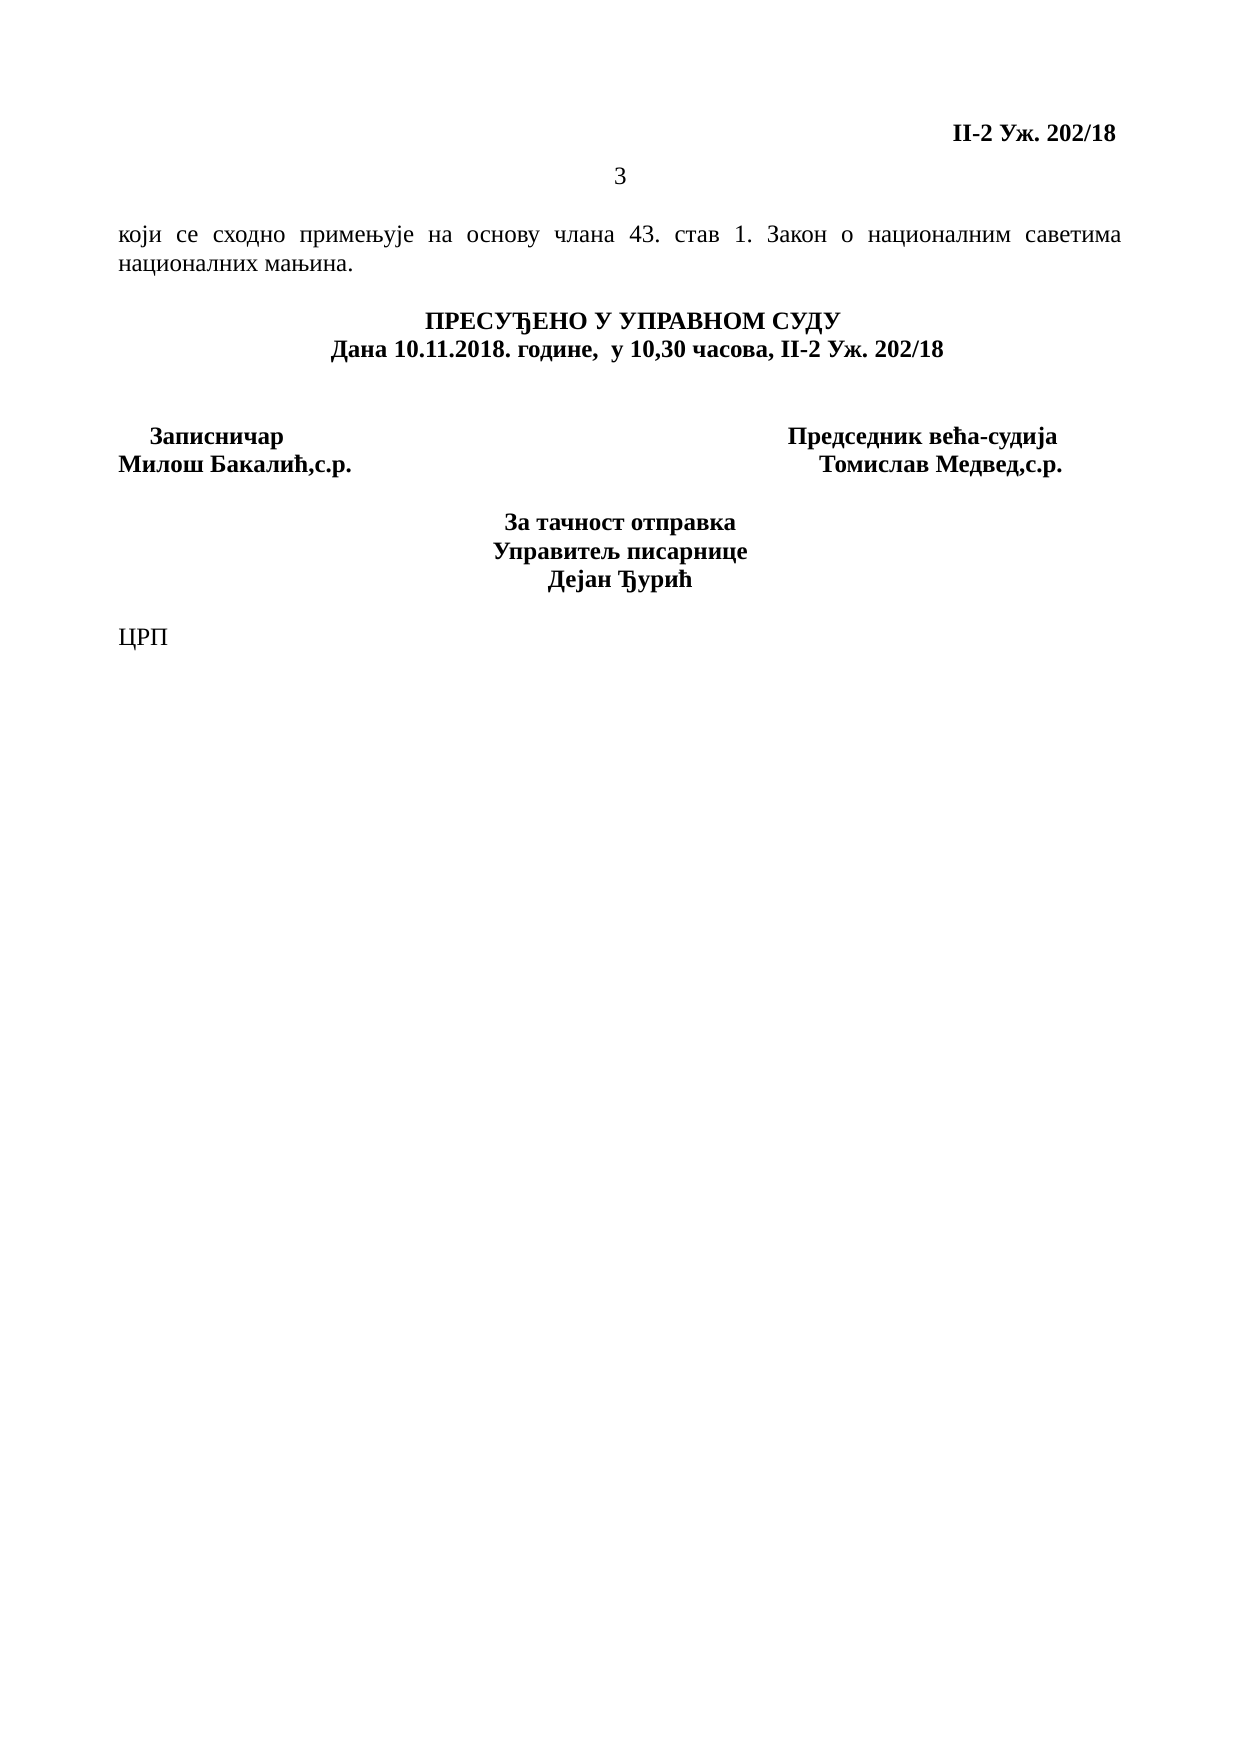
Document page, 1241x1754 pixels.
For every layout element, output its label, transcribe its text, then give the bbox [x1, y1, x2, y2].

text Дана 10.11.2018. године, у 10,30 часова, II-2 Уж. 202/18 [118, 334, 1122, 363]
text ЦРП [118, 622, 1122, 651]
text Милош Бакалић,с.р. Томислав Медвед,с.р. [118, 449, 1122, 478]
text Управитељ писарнице [118, 536, 1122, 564]
text Записничар Председник већа-судија [118, 421, 1122, 449]
text ПРЕСУЂЕНО У УПРАВНОМ СУДУ [118, 306, 1122, 334]
text Дејан Ђурић [118, 564, 1122, 593]
text За тачност отправка [118, 507, 1122, 536]
text који се сходно примењује на основу члана 43. став 1. Закон о националним саветима националних мањина. [118, 219, 1122, 277]
